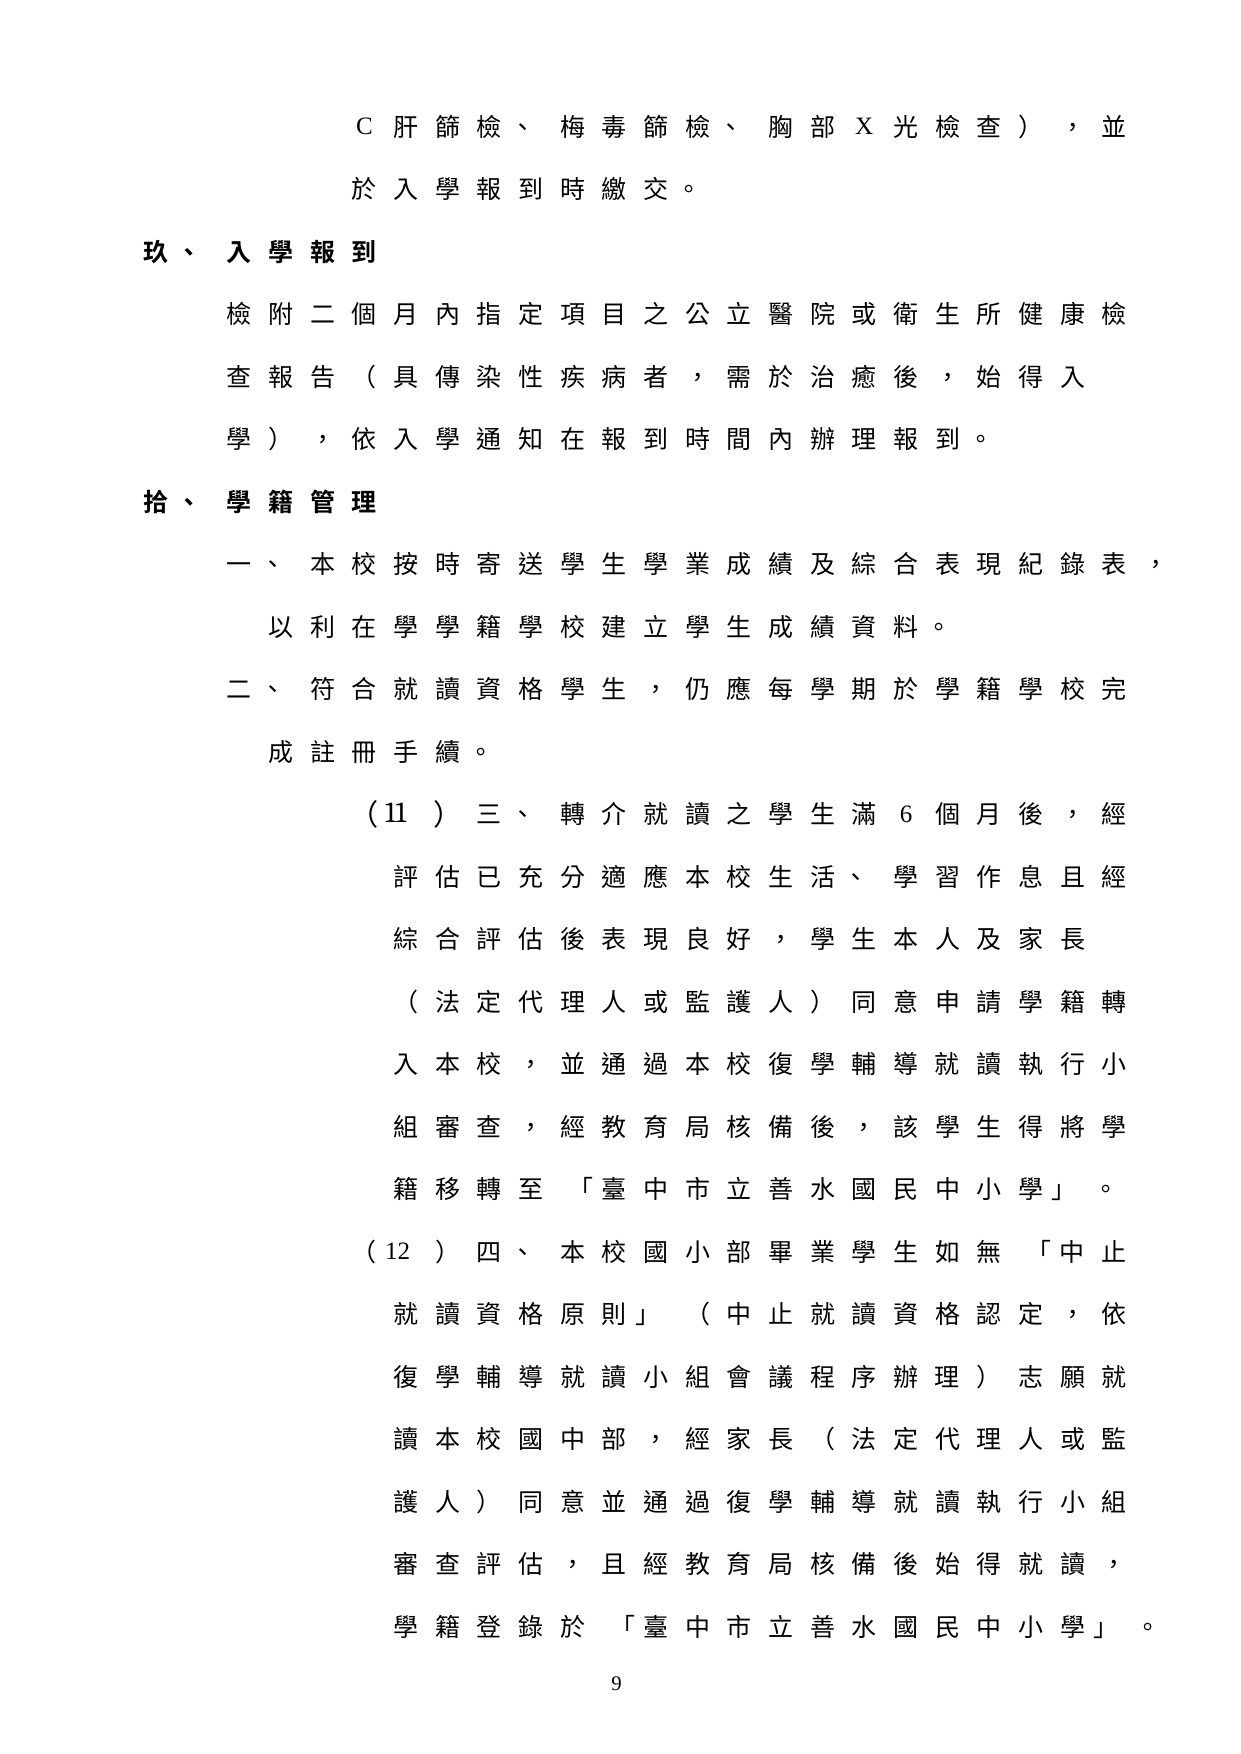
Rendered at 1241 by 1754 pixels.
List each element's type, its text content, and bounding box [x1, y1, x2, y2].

subtitle 四、本校國小部畢業學生如無「中止就讀資格原則」（中止就讀資格認定，依復學輔導就讀小組會議程序辦理）志願就讀本校國中部，經家長（法定代理人或監護人）同意並通過復學輔導就讀執行小組審查評估，且經教育局核備後始得就讀，學籍登錄於「臺中市立善水國民中小學」。 [185, 1209, 1135, 1646]
text 二、符合就讀資格學生，仍應每學期於學籍學校完成註冊手續。 [185, 646, 1135, 771]
text 拾、學籍管理 [135, 459, 1172, 521]
subtitle 三、轉介就讀之學生滿6個月後，經評估已充分適應本校生活、學習作息且經綜合評估後表現良好，學生本人及家長（法定代理人或監護人）同意申請學籍轉入本校，並通過本校復學輔導就讀執行小組審查，經教育局核備後，該學生得將學籍移轉至「臺中市立善水國民中小學」。 [185, 771, 1135, 1209]
text 一、本校按時寄送學生學業成績及綜合表現紀錄表，以利在學學籍學校建立學生成績資料。 [185, 521, 1135, 646]
text （七）公立醫院或衛生所健康檢查紀錄，內容必須呈現無性病、肺結核、疥瘡等法定傳染病，請學籍學校協助辦理（體檢時請攜帶2吋半身照片2張，檢驗項目含一般體檢、B肝、C肝篩檢、梅毒篩檢、胸部X光檢查），並於入學報到時繳交。 [235, 84, 1135, 209]
text 檢附二個月內指定項目之公立醫院或衛生所健康檢查報告（具傳染性疾病者，需於治癒後，始得入學），依入學通知在報到時間內辦理報到。 [194, 271, 1135, 459]
text 玖、入學報到 [135, 209, 1172, 271]
